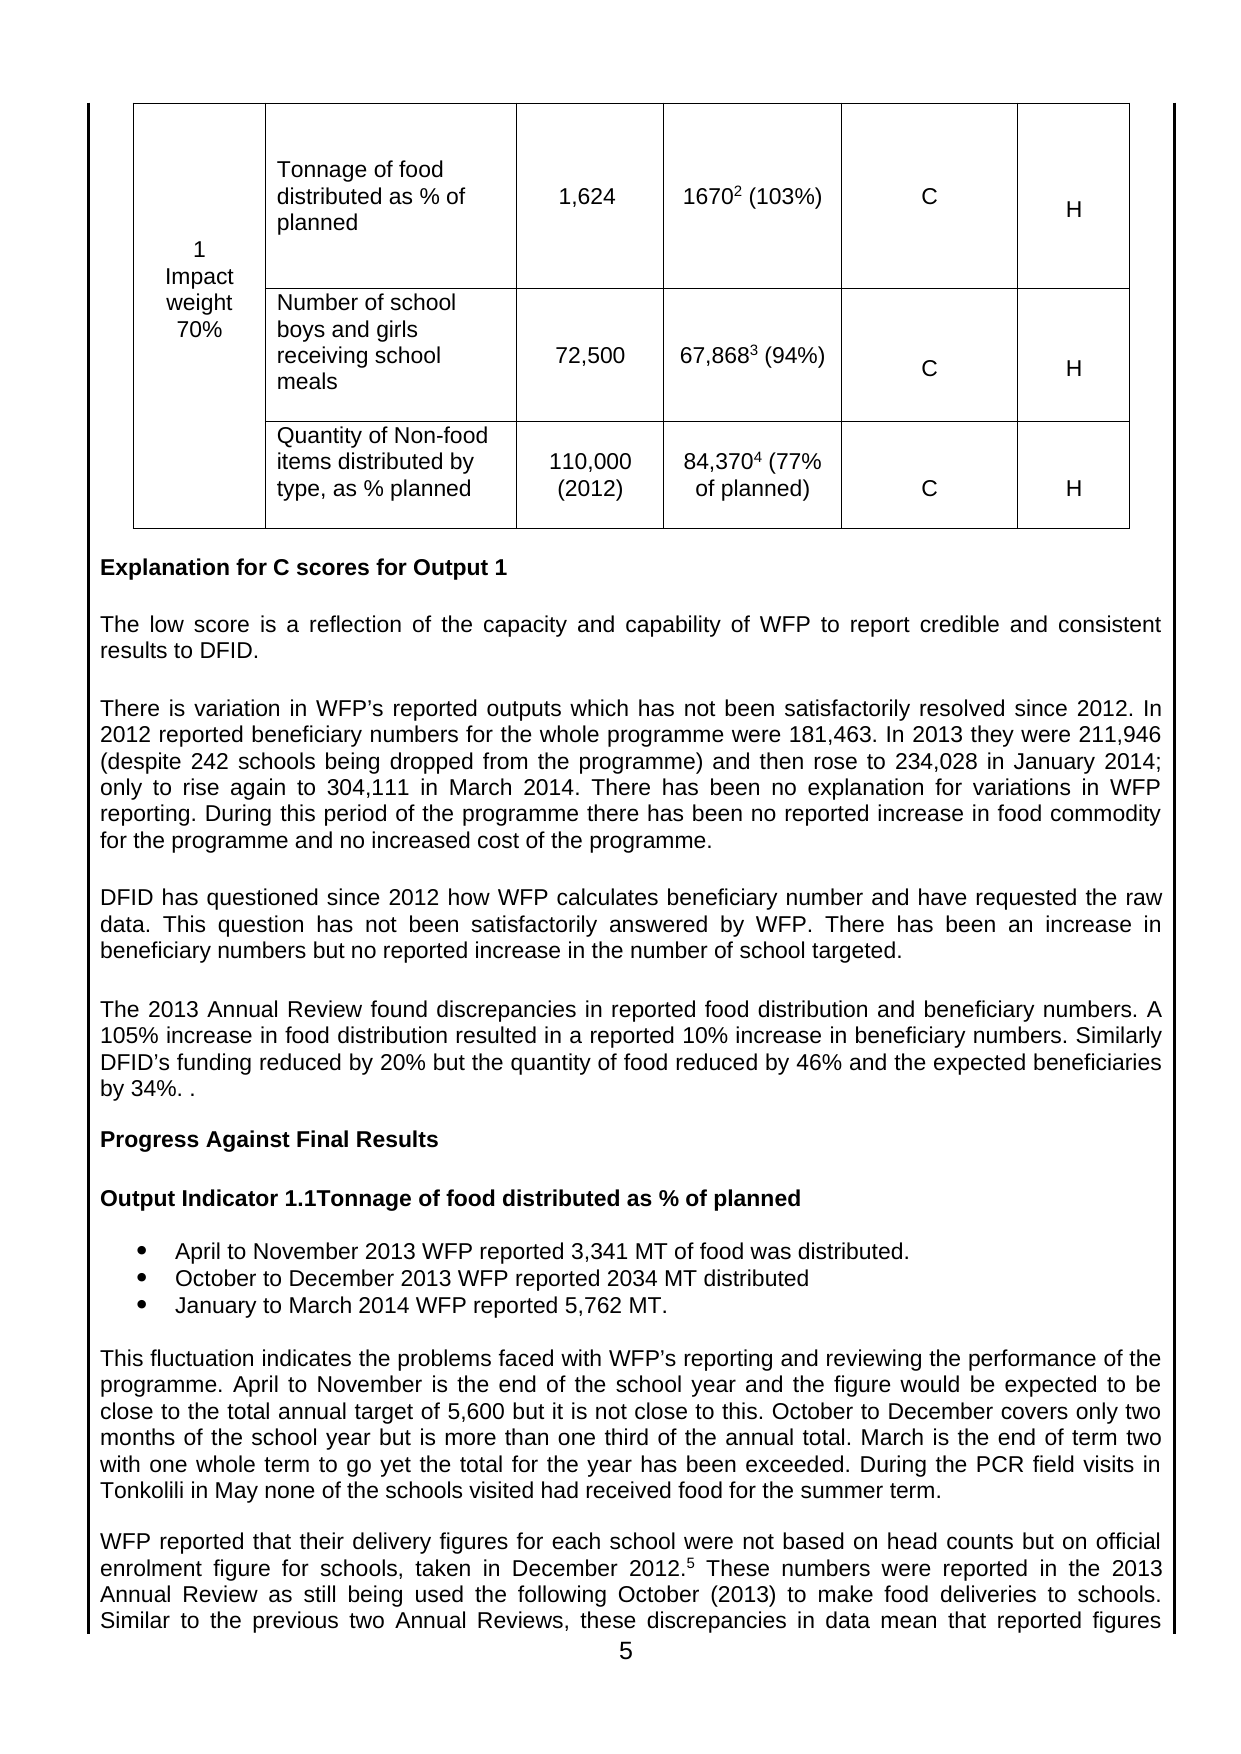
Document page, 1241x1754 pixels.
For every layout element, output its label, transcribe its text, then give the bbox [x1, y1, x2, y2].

table_cell H [1018, 289, 1129, 421]
table_cell 84,370 (77% of planned) [664, 422, 841, 527]
table_cell C [842, 289, 1017, 421]
table_cell H [1018, 422, 1129, 527]
table_cell Number of school boys and girls receiving school meals [266, 289, 516, 421]
table_cell Tonnage of food distributed as % of planned [266, 104, 516, 288]
table_cell 72,500 [517, 289, 663, 421]
table_cell C [842, 422, 1017, 527]
table_cell Explanation for C scores for Output 1 The low score is a reflection of the capacity and capability of WFP to report credible and consistent results to DFID. There is variation in WFP’s reported outputs which has not been satisfactorily resolved since 2012. In 2012 reported beneficiary numbers for the whole programme were 181,463. In 2013 they were 211,946 (despite 242 schools being dropped from the programme) and then rose to 234,028 in January 2014; only to rise again to 304,111 in March 2014. There has been no explanation for variations in WFP reporting. During this period of the programme there has been no reported increase in food commodity for the programme and no increased cost of the programme. DFID has questioned since 2012 how WFP calculates beneficiary number and have requested the raw data. This question has not been satisfactorily answered by WFP. There has been an increase in beneficiary numbers but no reported increase in the number of school targeted. The 2013 Annual Review found discrepancies in reported food distribution and beneficiary numbers. A 105% increase in food distribution resulted in a reported 10% increase in beneficiary numbers. Similarly DFID’s funding reduced by 20% but the quantity of food reduced by 46% and the expected beneficiaries by 34%. . Progress Against Final Results Output Indicator 1.1Tonnage of food distributed as % of planned April to November 2013 WFP reported 3,341 MT of food was distributed. October to December 2013 WFP reported 2034 MT distributed January to March 2014 WFP reported 5,762 MT. This fluctuation indicates the problems faced with WFP’s reporting and reviewing the performance of the programme. April to November is the end of the school year and the figure would be expected to be close to the total annual target of 5,600 but it is not close to this. October to December covers only two months of the school year but is more than one third of the annual total. March is the end of term two with one whole term to go yet the total for the year has been exceeded. During the PCR field visits in Tonkolili in May none of the schools visited had received food for the summer term. WFP reported that their delivery figures for each school were not based on head counts but on official enrolment figure for schools, taken in December 2012. These numbers were reported in the 2013 Annual Review as still being used the following October (2013) to make food deliveries to schools. Similar to the previous two Annual Reviews, these discrepancies in data mean that reported figures [90, 103, 1173, 1634]
table_cell 110,000 (2012) [517, 422, 663, 527]
table_cell 1 Impact weight 70% [134, 104, 265, 527]
table_cell 1670 (103%) [664, 104, 841, 288]
table_cell Quantity of Non-food items distributed by type, as % planned [266, 422, 516, 527]
table_cell 67,868 (94%) [664, 289, 841, 421]
table_cell H [1018, 104, 1129, 288]
table_cell C [842, 104, 1017, 288]
table_cell 1,624 [517, 104, 663, 288]
